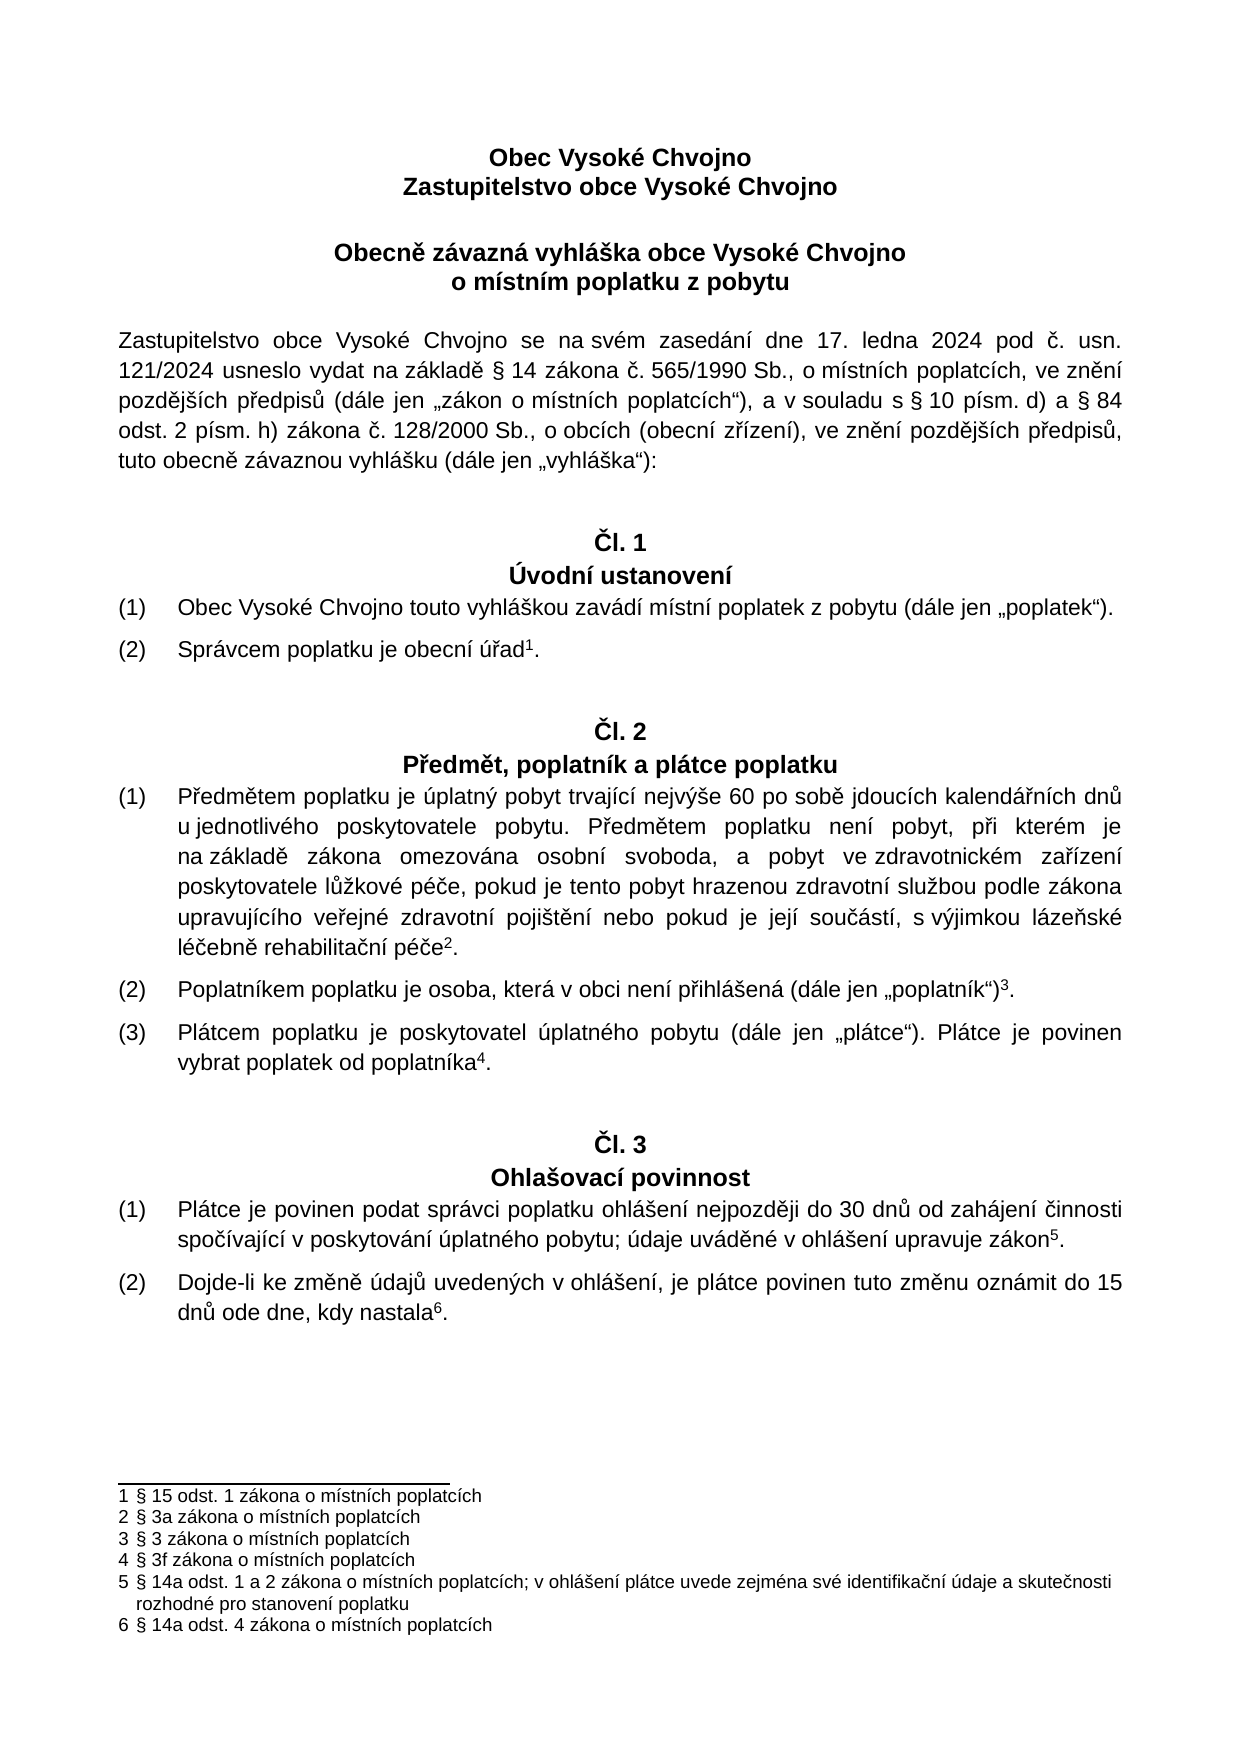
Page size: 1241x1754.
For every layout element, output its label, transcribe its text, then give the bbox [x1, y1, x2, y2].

list Správcem poplatku je obecní úřad. [118, 636, 1122, 663]
list Plátce je povinen podat správci poplatku ohlášení nejpozději do 30 dnů od zahájení činnosti spočívající v poskytování úplatného pobytu; údaje uváděné v ohlášení upravuje zákon. [118, 1196, 1122, 1252]
list Plátcem poplatku je poskytovatel úplatného pobytu (dále jen „plátce“). Plátce je povinen vybrat poplatek od poplatníka. [118, 1019, 1122, 1076]
subtitle Čl. 2 Předmět, poplatník a plátce poplatku [118, 717, 1122, 778]
list § 15 odst. 1 zákona o místních poplatcích [118, 1484, 1122, 1506]
text Obec Vysoké Chvojno Zastupitelstvo obce Vysoké Chvojno [118, 143, 1122, 201]
list Dojde-li ke změně údajů uvedených v ohlášení, je plátce povinen tuto změnu oznámit do 15 dnů ode dne, kdy nastala. [118, 1268, 1122, 1325]
list § 14a odst. 4 zákona o místních poplatcích [118, 1614, 1122, 1635]
list § 14a odst. 1 a 2 zákona o místních poplatcích; v ohlášení plátce uvede zejména své identifikační údaje a skutečnosti rozhodné pro stanovení poplatku [118, 1571, 1122, 1614]
text Zastupitelstvo obce Vysoké Chvojno se na svém zasedání dne 17. ledna 2024 pod č. usn. 121/2024 usneslo vydat na základě § 14 zákona č. 565/1990 Sb., o místních poplatcích, ve znění pozdějších předpisů (dále jen „zákon o místních poplatcích“), a v souladu s § 10 písm. d) a § 84 odst. 2 písm. h) zákona č. 128/2000 Sb., o obcích (obecní zřízení), ve znění pozdějších předpisů, tuto obecně závaznou vyhlášku (dále jen „vyhláška“): [118, 327, 1122, 474]
subtitle Čl. 1 Úvodní ustanovení [118, 528, 1122, 589]
list § 3f zákona o místních poplatcích [118, 1549, 1122, 1571]
list Obec Vysoké Chvojno touto vyhláškou zavádí místní poplatek z pobytu (dále jen „poplatek“). [118, 594, 1122, 620]
list Poplatníkem poplatku je osoba, která v obci není přihlášená (dále jen „poplatník“). [118, 976, 1122, 1003]
list § 3a zákona o místních poplatcích [118, 1506, 1122, 1528]
list § 3 zákona o místních poplatcích [118, 1528, 1122, 1549]
list Předmětem poplatku je úplatný pobyt trvající nejvýše 60 po sobě jdoucích kalendářních dnů u jednotlivého poskytovatele pobytu. Předmětem poplatku není pobyt, při kterém je na základě zákona omezována osobní svoboda, a pobyt ve zdravotnickém zařízení poskytovatele lůžkové péče, pokud je tento pobyt hrazenou zdravotní službou podle zákona upravujícího veřejné zdravotní pojištění nebo pokud je její součástí, s výjimkou lázeňské léčebně rehabilitační péče. [118, 783, 1122, 960]
subtitle Obecně závazná vyhláška obce Vysoké Chvojno o místním poplatku z pobytu [118, 238, 1122, 295]
subtitle Čl. 3 Ohlašovací povinnost [118, 1129, 1122, 1191]
